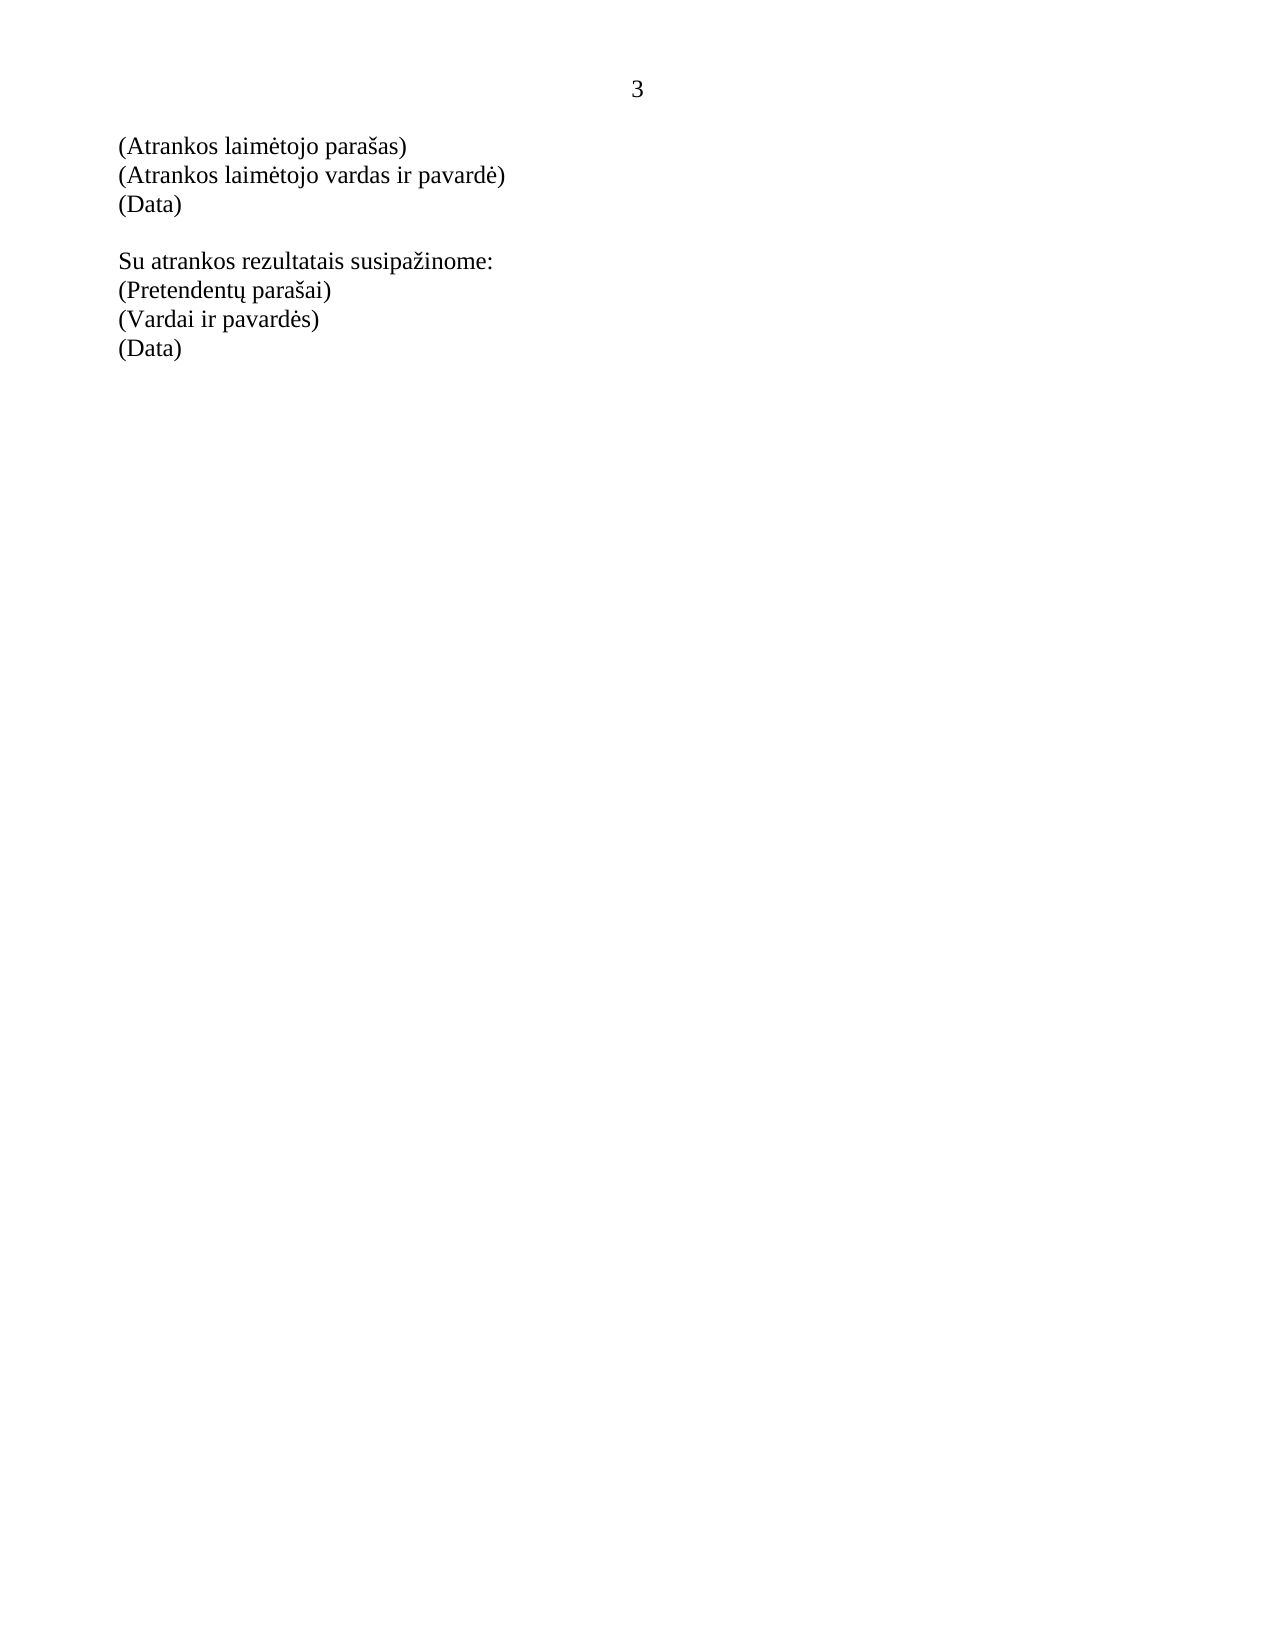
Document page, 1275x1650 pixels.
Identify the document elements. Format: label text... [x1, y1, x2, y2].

text Su atrankos rezultatais susipažinome: [118, 246, 1157, 275]
text (Pretendentų parašai) [118, 275, 1157, 304]
text (Vardai ir pavardės) [118, 304, 1157, 333]
text (Atrankos laimėtojo vardas ir pavardė) [118, 160, 1157, 189]
text (Data) [118, 333, 1157, 361]
text (Atrankos laimėtojo parašas) [118, 131, 1157, 160]
text (Data) [118, 189, 1157, 218]
